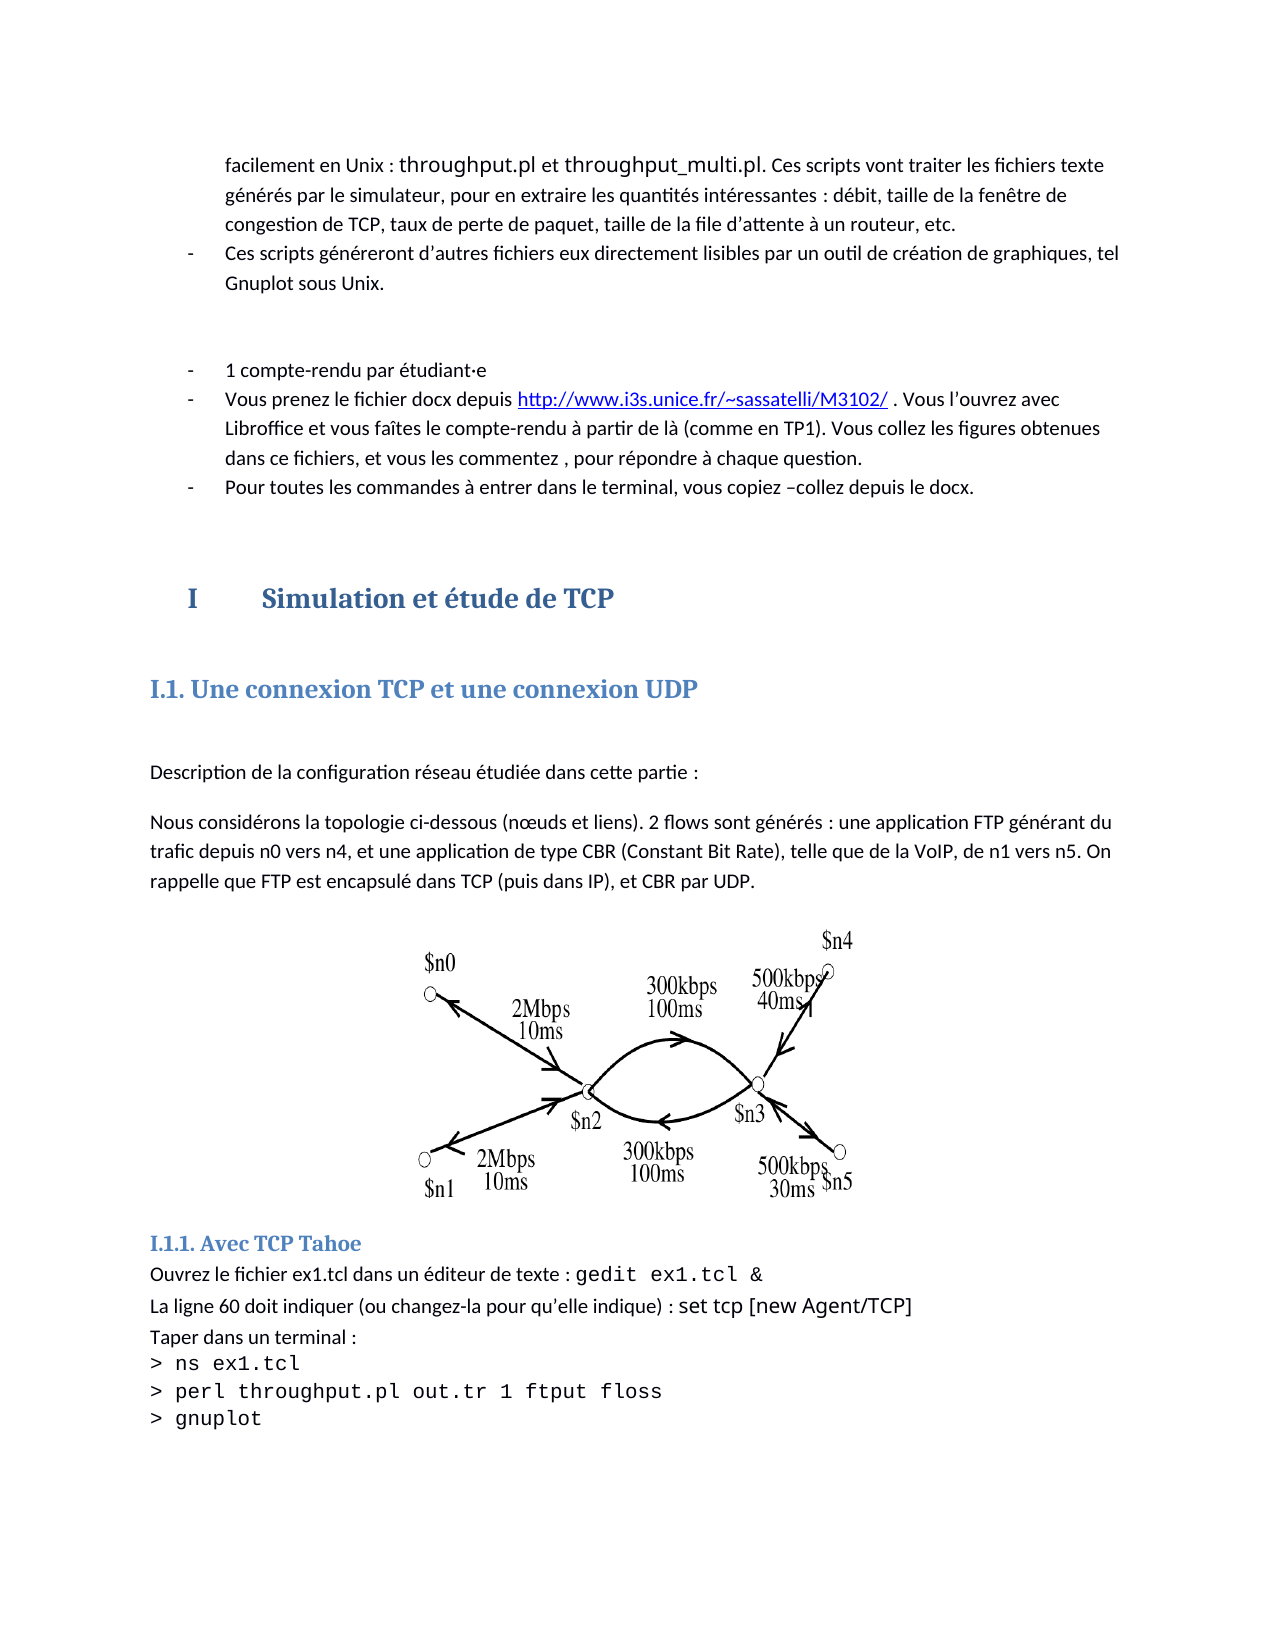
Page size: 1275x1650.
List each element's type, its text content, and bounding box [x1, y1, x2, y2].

list 1 compte-rendu par étudiant·e [187, 357, 1125, 383]
picture [411, 917, 864, 1206]
text Nous considérons la topologie ci-dessous (nœuds et liens). 2 flows sont générés : une application FTP générant du trafic depuis n0 vers n4, et une application de type CBR (Constant Bit Rate), telle que de la VoIP, de n1 vers n5. On rappelle que FTP est encapsulé dans TCP (puis dans IP), et CBR par UDP. [150, 809, 1125, 893]
list Vous prenez le fichier docx depuis http://www.i3s.unice.fr/~sassatelli/M3102/ . Vous l’ouvrez avec Libroffice et vous faîtes le compte-rendu à partir de là (comme en TP1). Vous collez les figures obtenues dans ce fichiers, et vous les commentez , pour répondre à chaque question. [187, 386, 1125, 470]
subtitle Simulation et étude de TCP [187, 582, 1125, 616]
text Ouvrez le fichier ex1.tcl dans un éditeur de texte : gedit ex1.tcl & [150, 1261, 1125, 1288]
text La ligne 60 doit indiquer (ou changez-la pour qu’elle indique) : set tcp [new Agent/TCP] [150, 1292, 1125, 1320]
text Description de la configuration réseau étudiée dans cette partie : [150, 759, 1125, 785]
list Pour toutes les commandes à entrer dans le terminal, vous copiez –collez depuis le docx. [187, 474, 1125, 499]
text Taper dans un terminal : [150, 1324, 1125, 1350]
list facilement en Unix : throughput.pl et throughput_multi.pl. Ces scripts vont traiter les fichiers texte générés par le simulateur, pour en extraire les quantités intéressantes : débit, taille de la fenêtre de congestion de TCP, taux de perte de paquet, taille de la file d’attente à un routeur, etc. [187, 150, 1125, 237]
subtitle I.1.1. Avec TCP Tahoe [150, 1231, 1125, 1257]
text > gnuplot [150, 1408, 1125, 1431]
text > perl throughput.pl out.tr 1 ftput floss [150, 1381, 1125, 1404]
subtitle I.1. Une connexion TCP et une connexion UDP [150, 674, 1125, 705]
text > ns ex1.tcl [150, 1353, 1125, 1377]
list Ces scripts généreront d’autres fichiers eux directement lisibles par un outil de création de graphiques, tel Gnuplot sous Unix. [187, 241, 1125, 295]
